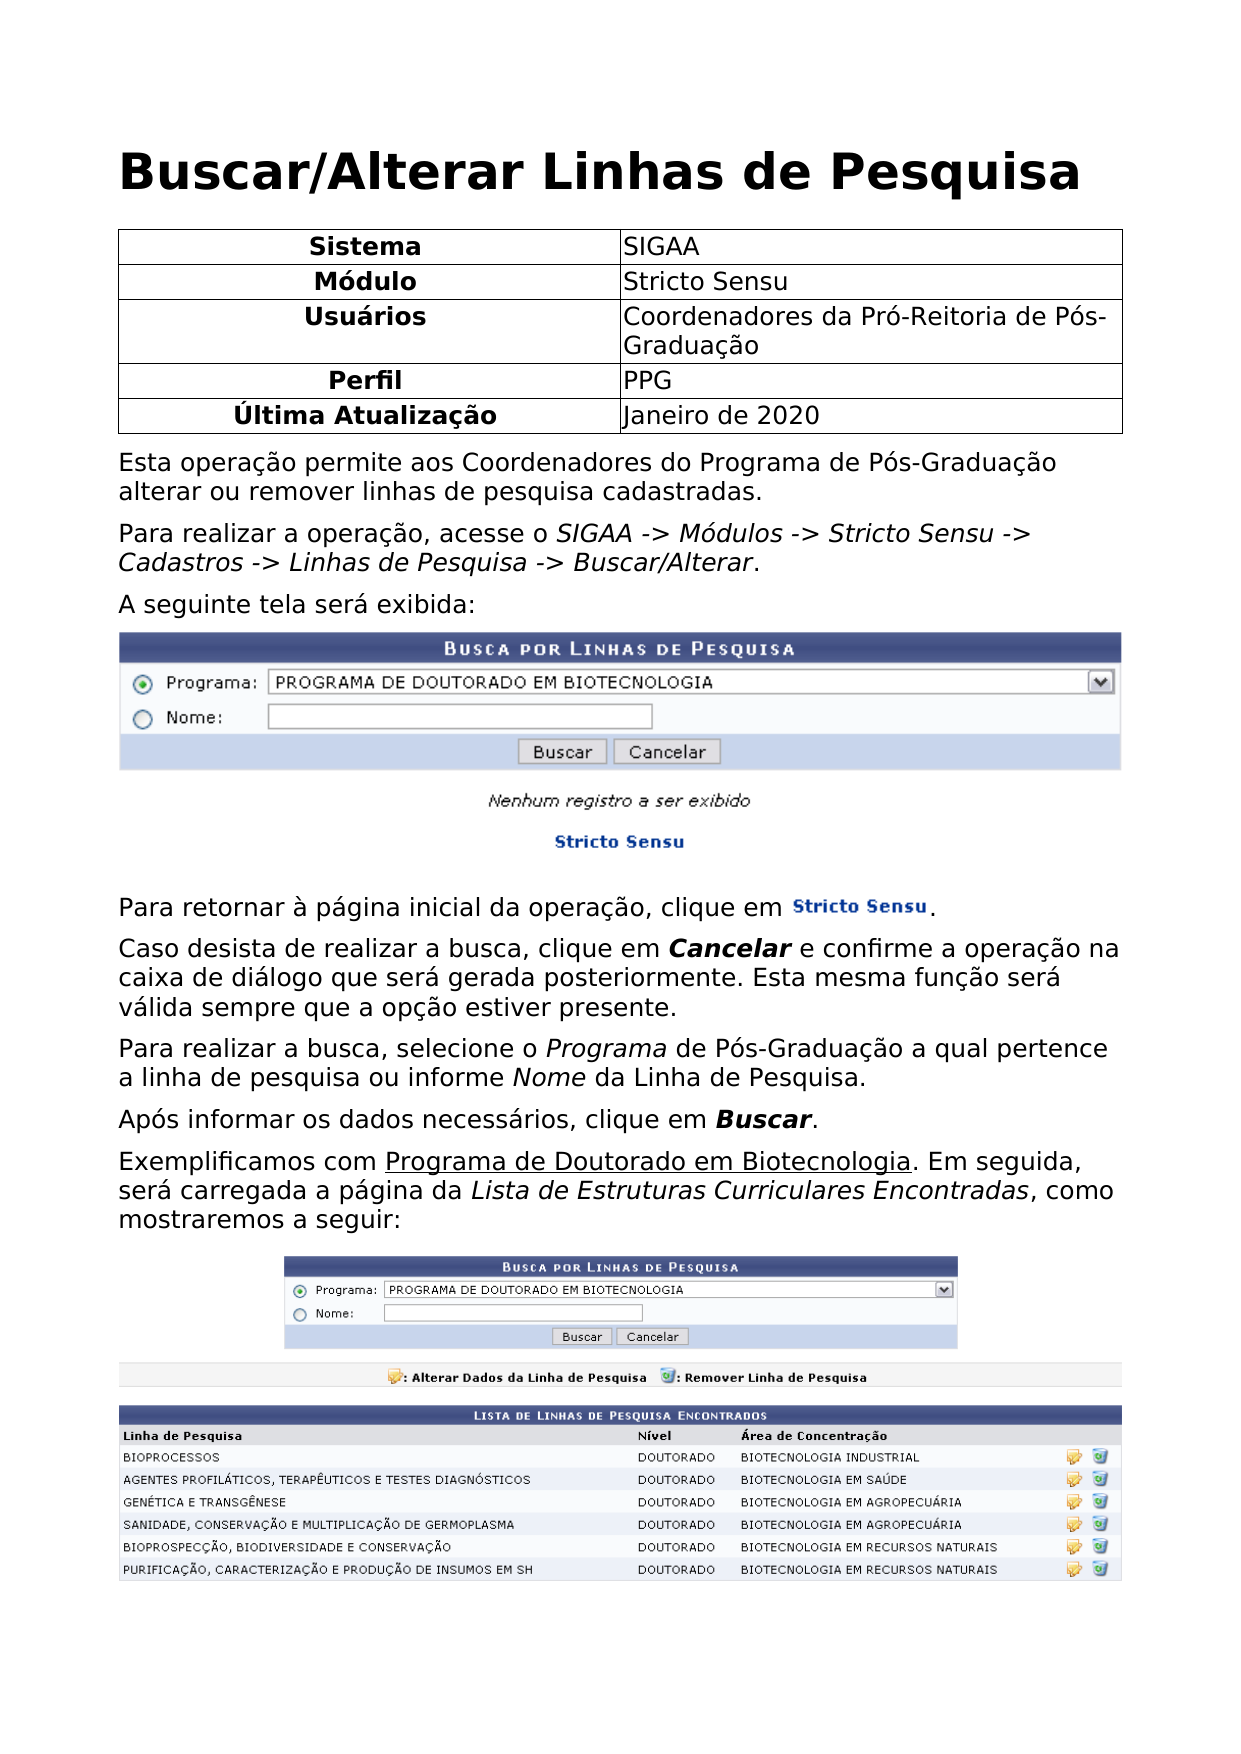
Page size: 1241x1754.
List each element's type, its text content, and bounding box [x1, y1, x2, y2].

picture [118, 631, 1123, 851]
table_cell Módulo [119, 265, 620, 299]
text Para realizar a busca, selecione o Programa de Pós-Graduação a qual pertence a linha de pesquisa ou informe Nome da Linha de Pesquisa. [118, 1034, 1122, 1093]
picture [791, 895, 929, 916]
text Para realizar a operação, acesse o SIGAA -> Módulos -> Stricto Sensu -> Cadastros -> Linhas de Pesquisa -> Buscar/Alterar. [118, 519, 1122, 577]
table_cell Coordenadores da Pró-Reitoria de Pós-Graduação [621, 300, 1122, 363]
table_cell Janeiro de 2020 [621, 399, 1122, 433]
text A seguinte tela será exibida: [118, 590, 1122, 619]
table_cell Usuários [119, 300, 620, 363]
table_cell Perfil [119, 364, 620, 398]
text Exemplificamos com Programa de Doutorado em Biotecnologia. Em seguida, será carregada a página da Lista de Estruturas Curriculares Encontradas, como mostraremos a seguir: [118, 1147, 1122, 1234]
table_header Sistema [119, 230, 620, 264]
text Esta operação permite aos Coordenadores do Programa de Pós-Graduação alterar ou remover linhas de pesquisa cadastradas. [118, 448, 1122, 507]
text Após informar os dados necessários, clique em Buscar. [118, 1105, 1122, 1134]
table_cell Stricto Sensu [621, 265, 1122, 299]
subtitle Buscar/Alterar Linhas de Pesquisa [118, 143, 1122, 201]
picture [118, 1246, 1123, 1582]
table_cell Última Atualização [119, 399, 620, 433]
text Caso desista de realizar a busca, clique em Cancelar e confirme a operação na caixa de diálogo que será gerada posteriormente. Esta mesma função será válida sempre que a opção estiver presente. [118, 934, 1122, 1022]
table_header SIGAA [621, 230, 1122, 264]
table_cell PPG [621, 364, 1122, 398]
text Para retornar à página inicial da operação, clique em . [118, 893, 1122, 922]
